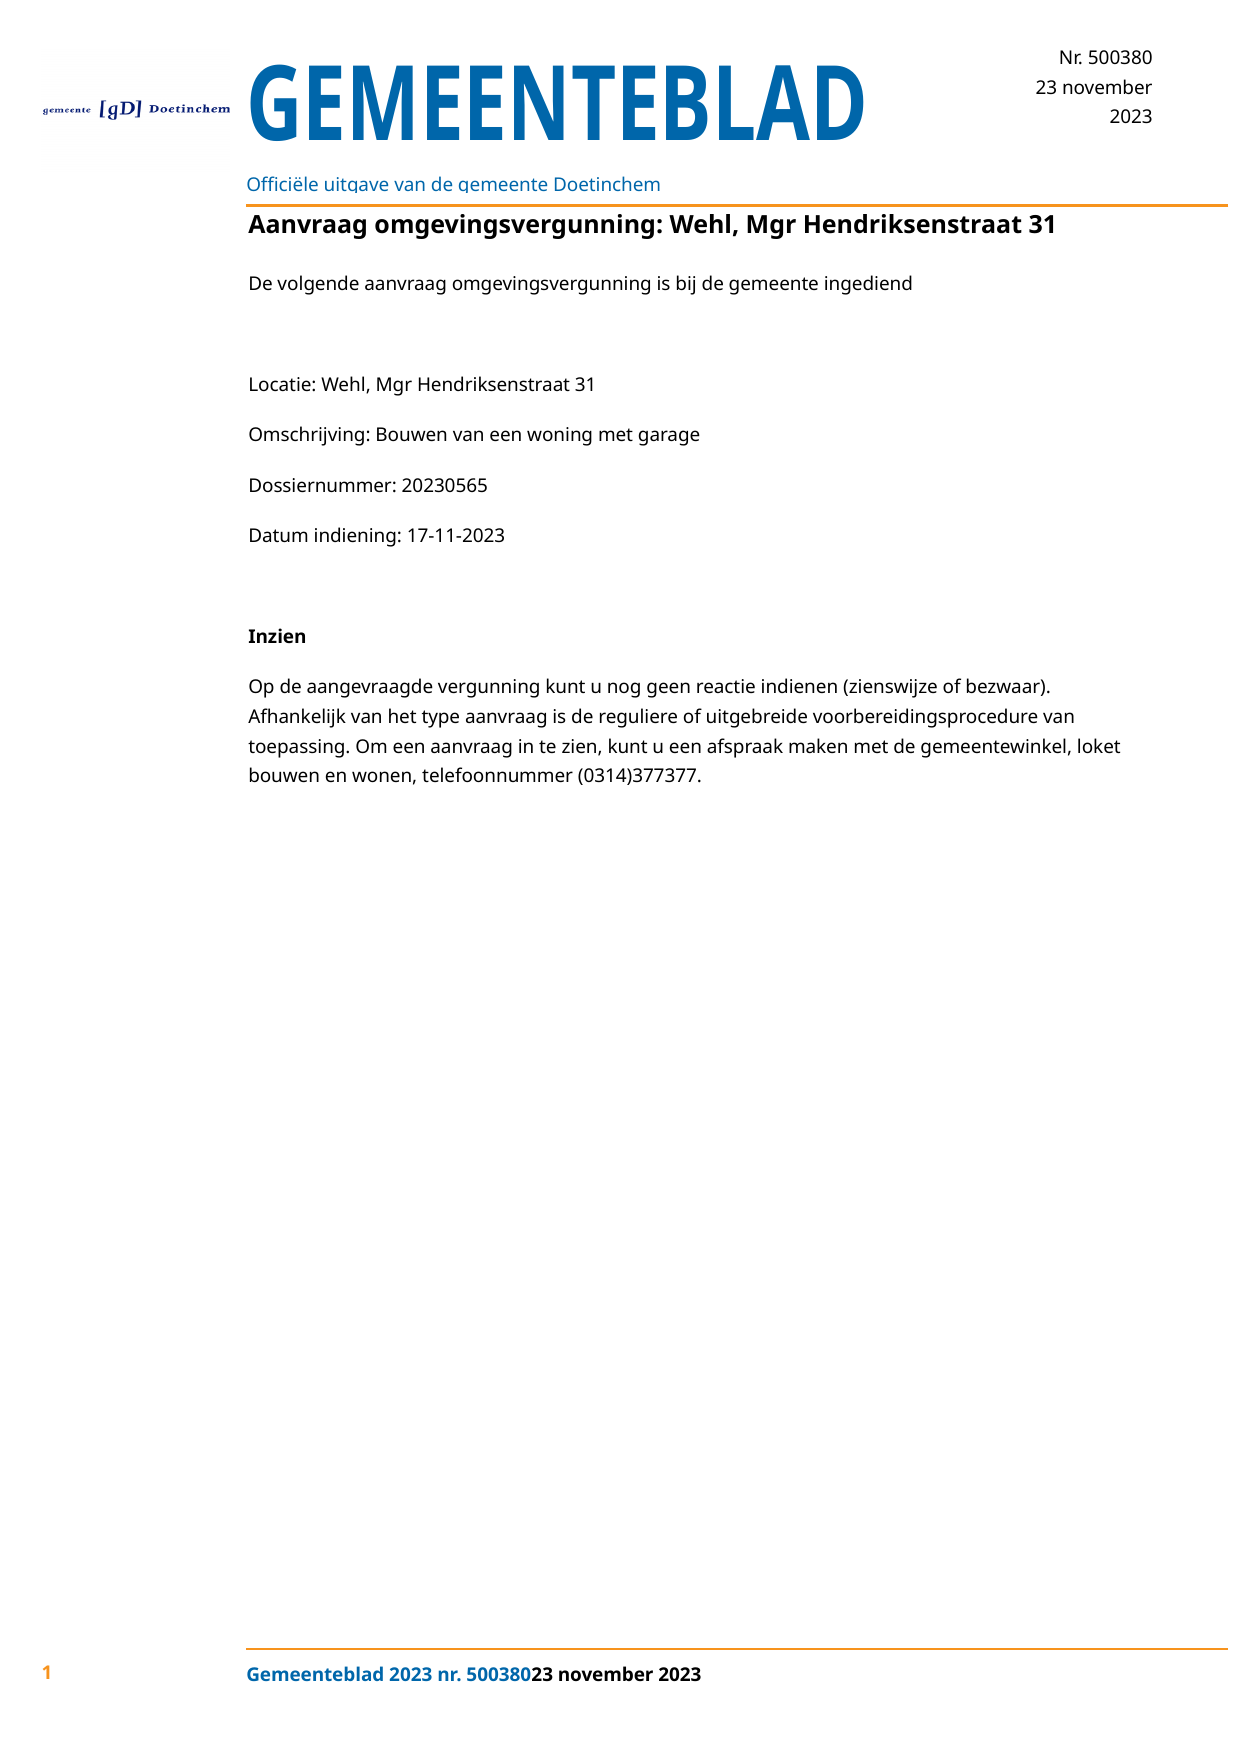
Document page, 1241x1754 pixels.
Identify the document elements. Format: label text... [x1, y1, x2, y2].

text Dossiernummer: 20230565 [248, 472, 1152, 498]
text Op de aangevraagde vergunning kunt u nog geen reactie indienen (zienswijze of bezwaar). Afhankelijk van het type aanvraag is de reguliere of uitgebreide voorbereidingsprocedure van toepassing. Om een aanvraag in te zien, kunt u een afspraak maken met de gemeentewinkel, loket bouwen en wonen, telefoonnummer (0314)377377. [248, 674, 1152, 788]
text Aanvraag omgevingsvergunning: Wehl, Mgr Hendriksenstraat 31 [248, 207, 1152, 241]
text De volgende aanvraag omgevingsvergunning is bij de gemeente ingediend [248, 270, 1152, 296]
text Datum indiening: 17-11-2023 [248, 522, 1152, 548]
text Omschrijving: Bouwen van een woning met garage [248, 422, 1152, 447]
picture [41, 47, 231, 172]
text Locatie: Wehl, Mgr Hendriksenstraat 31 [248, 371, 1152, 397]
text Inzien [248, 623, 1152, 649]
